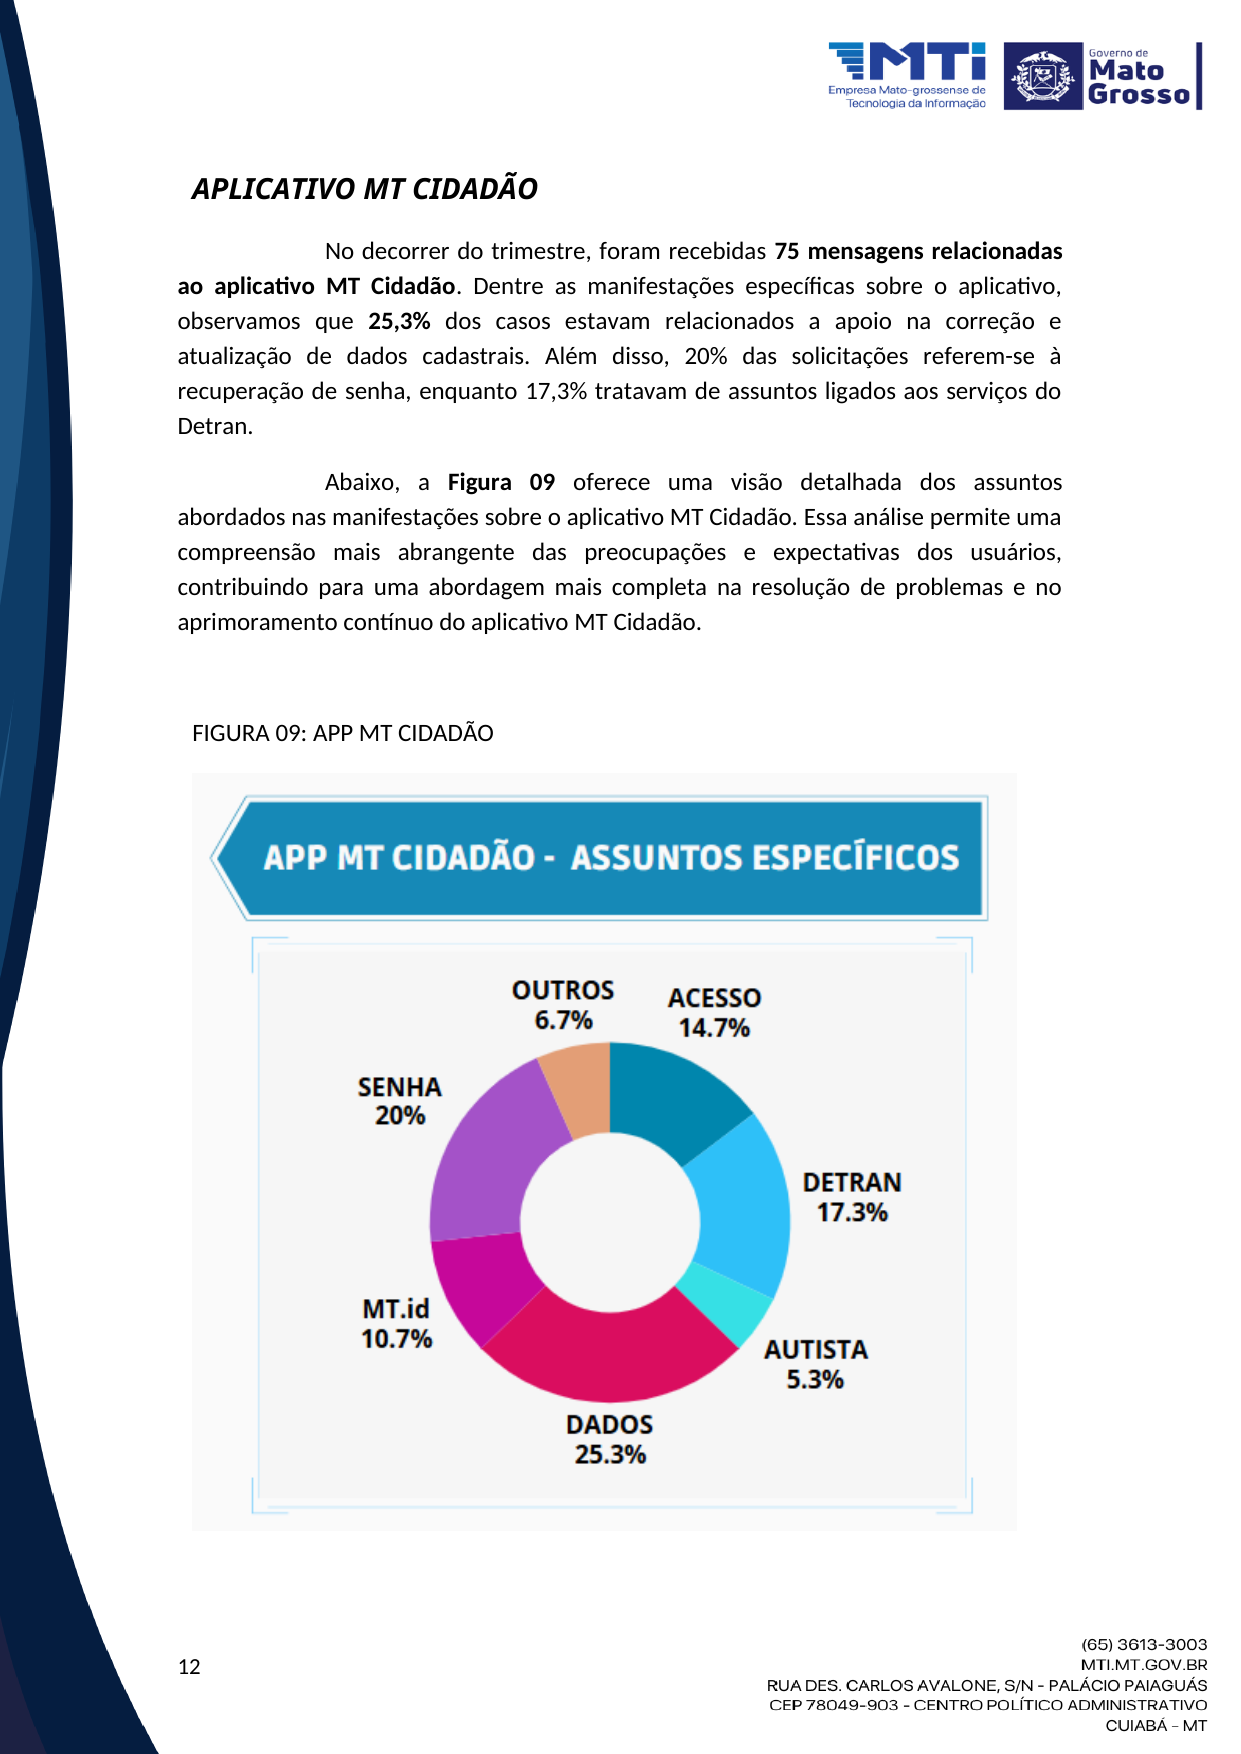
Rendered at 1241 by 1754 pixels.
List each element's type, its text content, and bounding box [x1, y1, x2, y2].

text FIGURA 09: APP MT CIDADÃO [192, 717, 1063, 748]
subtitle APLICATIVO MT CIDADÃO [192, 168, 1031, 208]
picture [0, 0, 1241, 1754]
text No decorrer do trimestre, foram recebidas 75 mensagens relacionadas ao aplicativo MT Cidadão. Dentre as manifestações específicas sobre o aplicativo, observamos que 25,3% dos casos estavam relacionados a apoio na correção e atualização de dados cadastrais. Além disso, 20% das solicitações referem-se à recuperação de senha, enquanto 17,3% tratavam de assuntos ligados aos serviços do Detran. [177, 235, 1063, 440]
text Abaixo, a Figura 09 oferece uma visão detalhada dos assuntos abordados nas manifestações sobre o aplicativo MT Cidadão. Essa análise permite uma compreensão mais abrangente das preocupações e expectativas dos usuários, contribuindo para uma abordagem mais completa na resolução de problemas e no aprimoramento contínuo do aplicativo MT Cidadão. [177, 466, 1063, 636]
